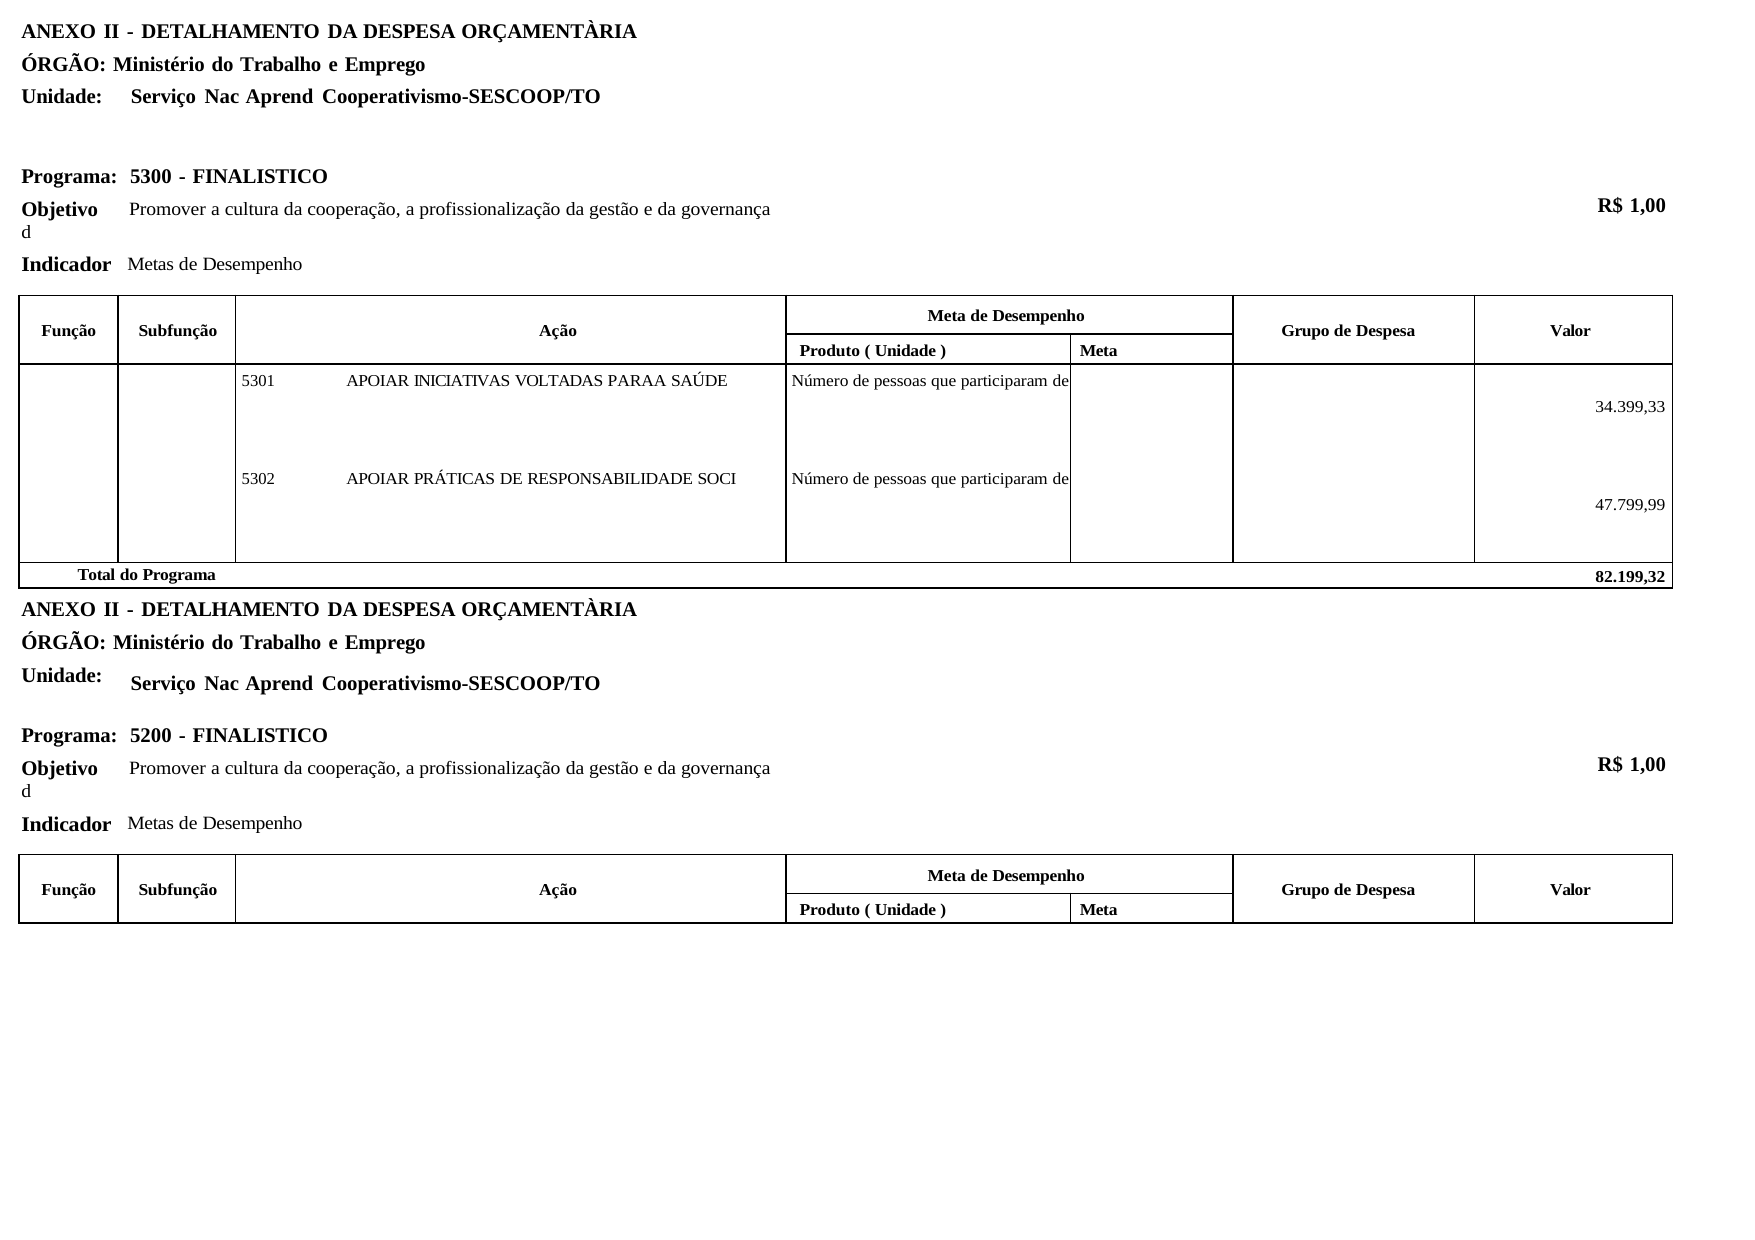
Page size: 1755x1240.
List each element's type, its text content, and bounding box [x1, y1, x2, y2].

table_header Meta de Desempenho [787, 855, 1232, 892]
table_cell Total do Programa 82.199,32 [20, 563, 1672, 587]
text ANEXO II - DETALHAMENTO DA DESPESA ORÇAMENTÀRIA [21, 597, 1685, 621]
text Objetivo Promover a cultura da cooperação, a profissionalização da gestão e da governança d [21, 756, 779, 803]
table_header Função [20, 855, 117, 922]
table_header Valor [1475, 855, 1672, 922]
table_cell [1234, 365, 1474, 561]
text Indicador Metas de Desempenho [21, 252, 779, 276]
table_cell [20, 365, 117, 561]
table_cell Meta [1071, 894, 1232, 922]
table_cell Número de pessoas que participaram de Número de pessoas que participaram de [787, 365, 1070, 561]
table_header Ação [236, 855, 785, 922]
table_header Função [20, 296, 117, 363]
text Objetivo Promover a cultura da cooperação, a profissionalização da gestão e da governança d [21, 197, 779, 244]
text Indicador Metas de Desempenho [21, 811, 779, 836]
table_header Subfunção [119, 855, 235, 922]
table_cell [1071, 365, 1232, 561]
table_header Grupo de Despesa [1234, 855, 1474, 922]
table_header Valor [1475, 296, 1672, 363]
table_header Meta de Desempenho [787, 296, 1232, 333]
table_cell 5301 APOIAR INICIATIVAS VOLTADAS PARAA SAÚDE 5302 APOIAR PRÁTICAS DE RESPONSABILIDADE SOCI [236, 365, 785, 561]
table_header Ação [236, 296, 785, 363]
text Serviço Nac Aprend Cooperativismo-SESCOOP/TO [130, 671, 1685, 695]
text R$ 1,00 [1597, 752, 1685, 776]
table_cell Produto ( Unidade ) [787, 894, 1070, 922]
table_header Subfunção [119, 296, 235, 363]
table_cell Meta [1071, 335, 1232, 363]
table_cell 34.399,33 47.799,99 [1475, 365, 1672, 561]
table_header Grupo de Despesa [1234, 296, 1474, 363]
text ÓRGÃO: Ministério do Trabalho e Emprego [21, 630, 1685, 654]
table_cell Produto ( Unidade ) [787, 335, 1070, 363]
text Programa: 5200 - FINALISTICO [21, 723, 779, 747]
text Programa: 5300 - FINALISTICO [21, 164, 779, 188]
table_cell [119, 365, 235, 561]
text Unidade: [21, 663, 105, 687]
text R$ 1,00 [1597, 193, 1685, 217]
